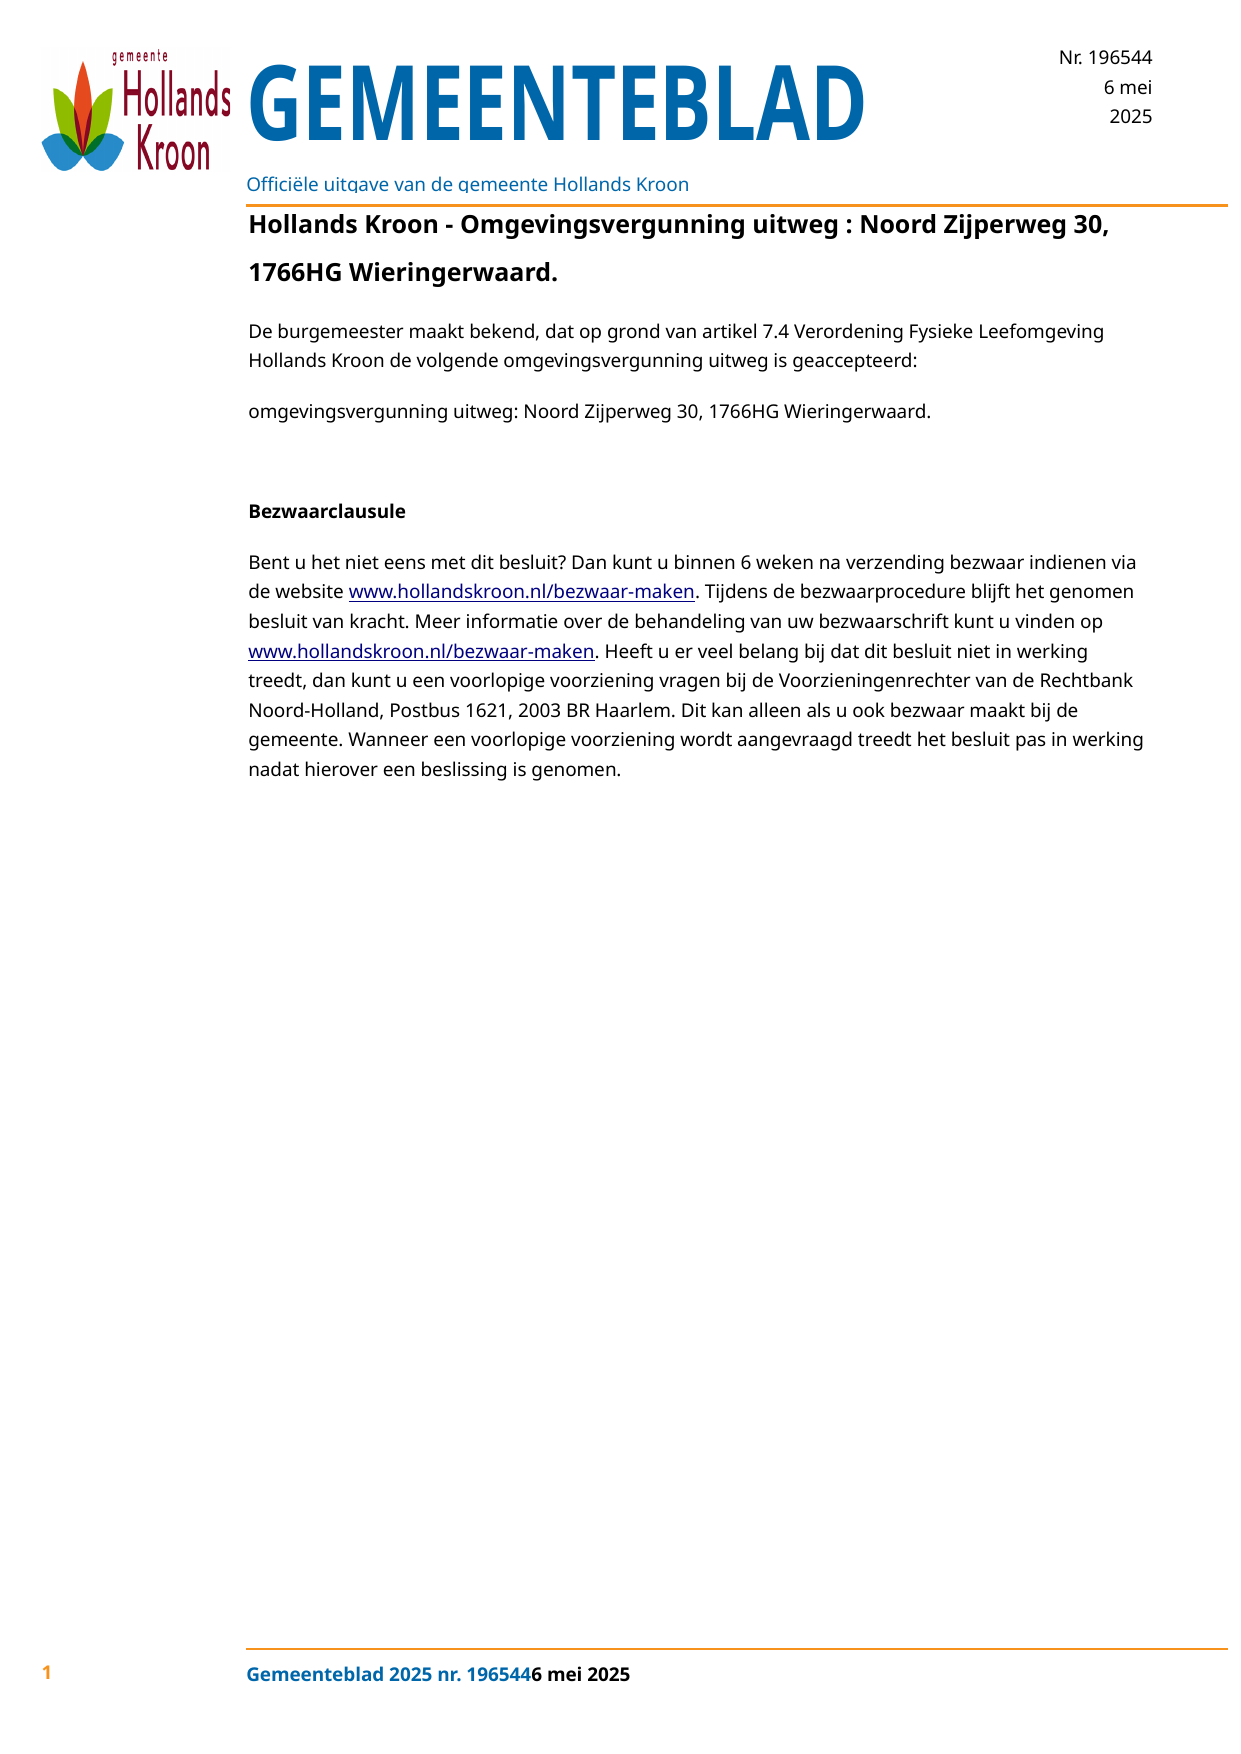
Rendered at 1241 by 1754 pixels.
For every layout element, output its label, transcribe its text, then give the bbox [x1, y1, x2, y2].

text omgevingsvergunning uitweg: Noord Zijperweg 30, 1766HG Wieringerwaard. [248, 398, 1152, 424]
text Hollands Kroon - Omgevingsvergunning uitweg : Noord Zijperweg 30, 1766HG Wieringerwaard. [248, 207, 1152, 288]
text Bezwaarclausule [248, 499, 1152, 524]
text Bent u het niet eens met dit besluit? Dan kunt u binnen 6 weken na verzending bezwaar indienen via de website www.hollandskroon.nl/bezwaar-maken. Tijdens de bezwaarprocedure blijft het genomen besluit van kracht. Meer informatie over de behandeling van uw bezwaarschrift kunt u vinden op www.hollandskroon.nl/bezwaar-maken. Heeft u er veel belang bij dat dit besluit niet in werking treedt, dan kunt u een voorlopige voorziening vragen bij de Voorzieningenrechter van de Rechtbank Noord-Holland, Postbus 1621, 2003 BR Haarlem. Dit kan alleen als u ook bezwaar maakt bij de gemeente. Wanneer een voorlopige voorziening wordt aangevraagd treedt het besluit pas in werking nadat hierover een beslissing is genomen. [248, 549, 1152, 782]
picture [41, 47, 231, 172]
text De burgemeester maakt bekend, dat op grond van artikel 7.4 Verordening Fysieke Leefomgeving Hollands Kroon de volgende omgevingsvergunning uitweg is geaccepteerd: [248, 318, 1152, 373]
